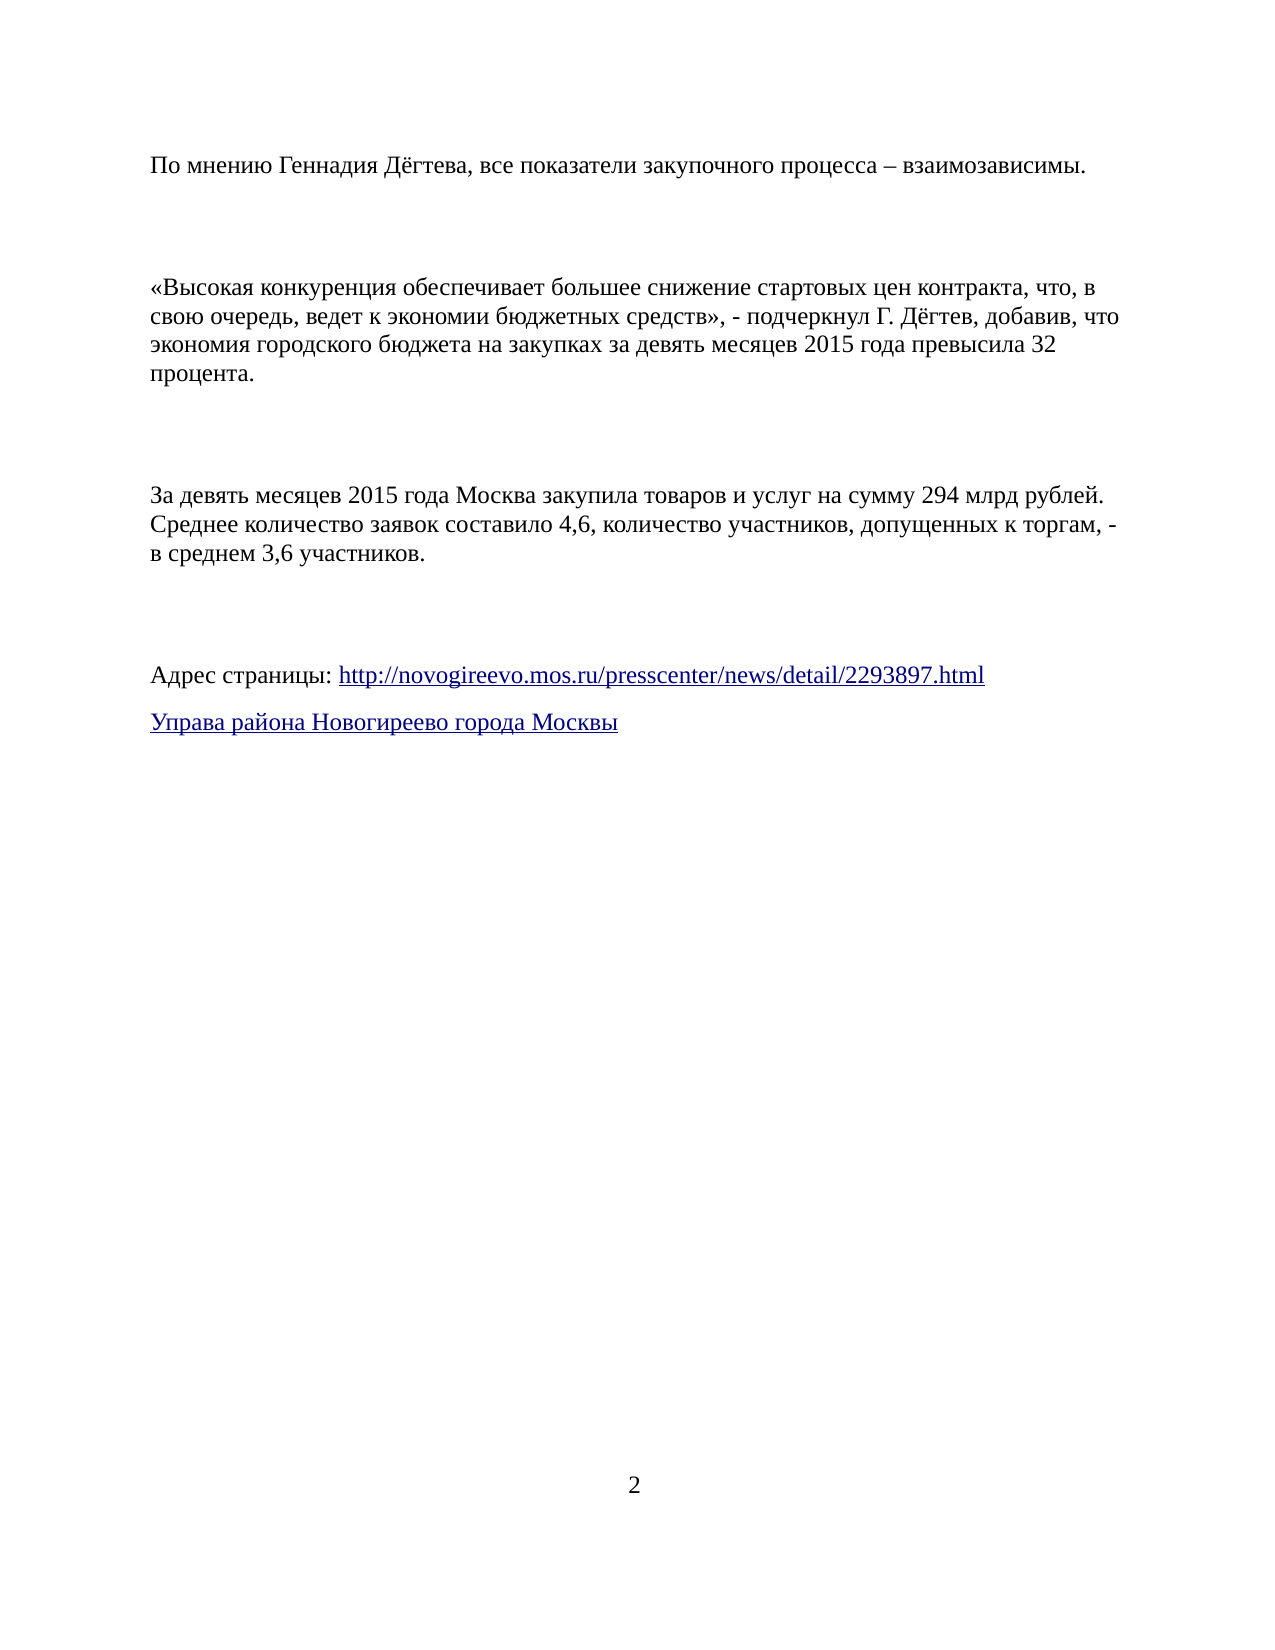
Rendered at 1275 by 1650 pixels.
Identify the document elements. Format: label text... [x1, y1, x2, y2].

text За девять месяцев 2015 года Москва закупила товаров и услуг на сумму 294 млрд рублей. Среднее количество заявок составило 4,6, количество участников, допущенных к торгам, - в среднем 3,6 участников. [150, 480, 1125, 567]
text По мнению Геннадия Дёгтева, все показатели закупочного процесса – взаимозависимы. [150, 150, 1125, 179]
text Адрес страницы: http://novogireevo.mos.ru/presscenter/news/detail/2293897.html [150, 660, 1125, 689]
text Управа района Новогиреево города Москвы [150, 707, 1125, 735]
text «Высокая конкуренция обеспечивает большее снижение стартовых цен контракта, что, в свою очередь, ведет к экономии бюджетных средств», - подчеркнул Г. Дёгтев, добавив, что экономия городского бюджета на закупках за девять месяцев 2015 года превысила 32 процента. [150, 272, 1125, 387]
